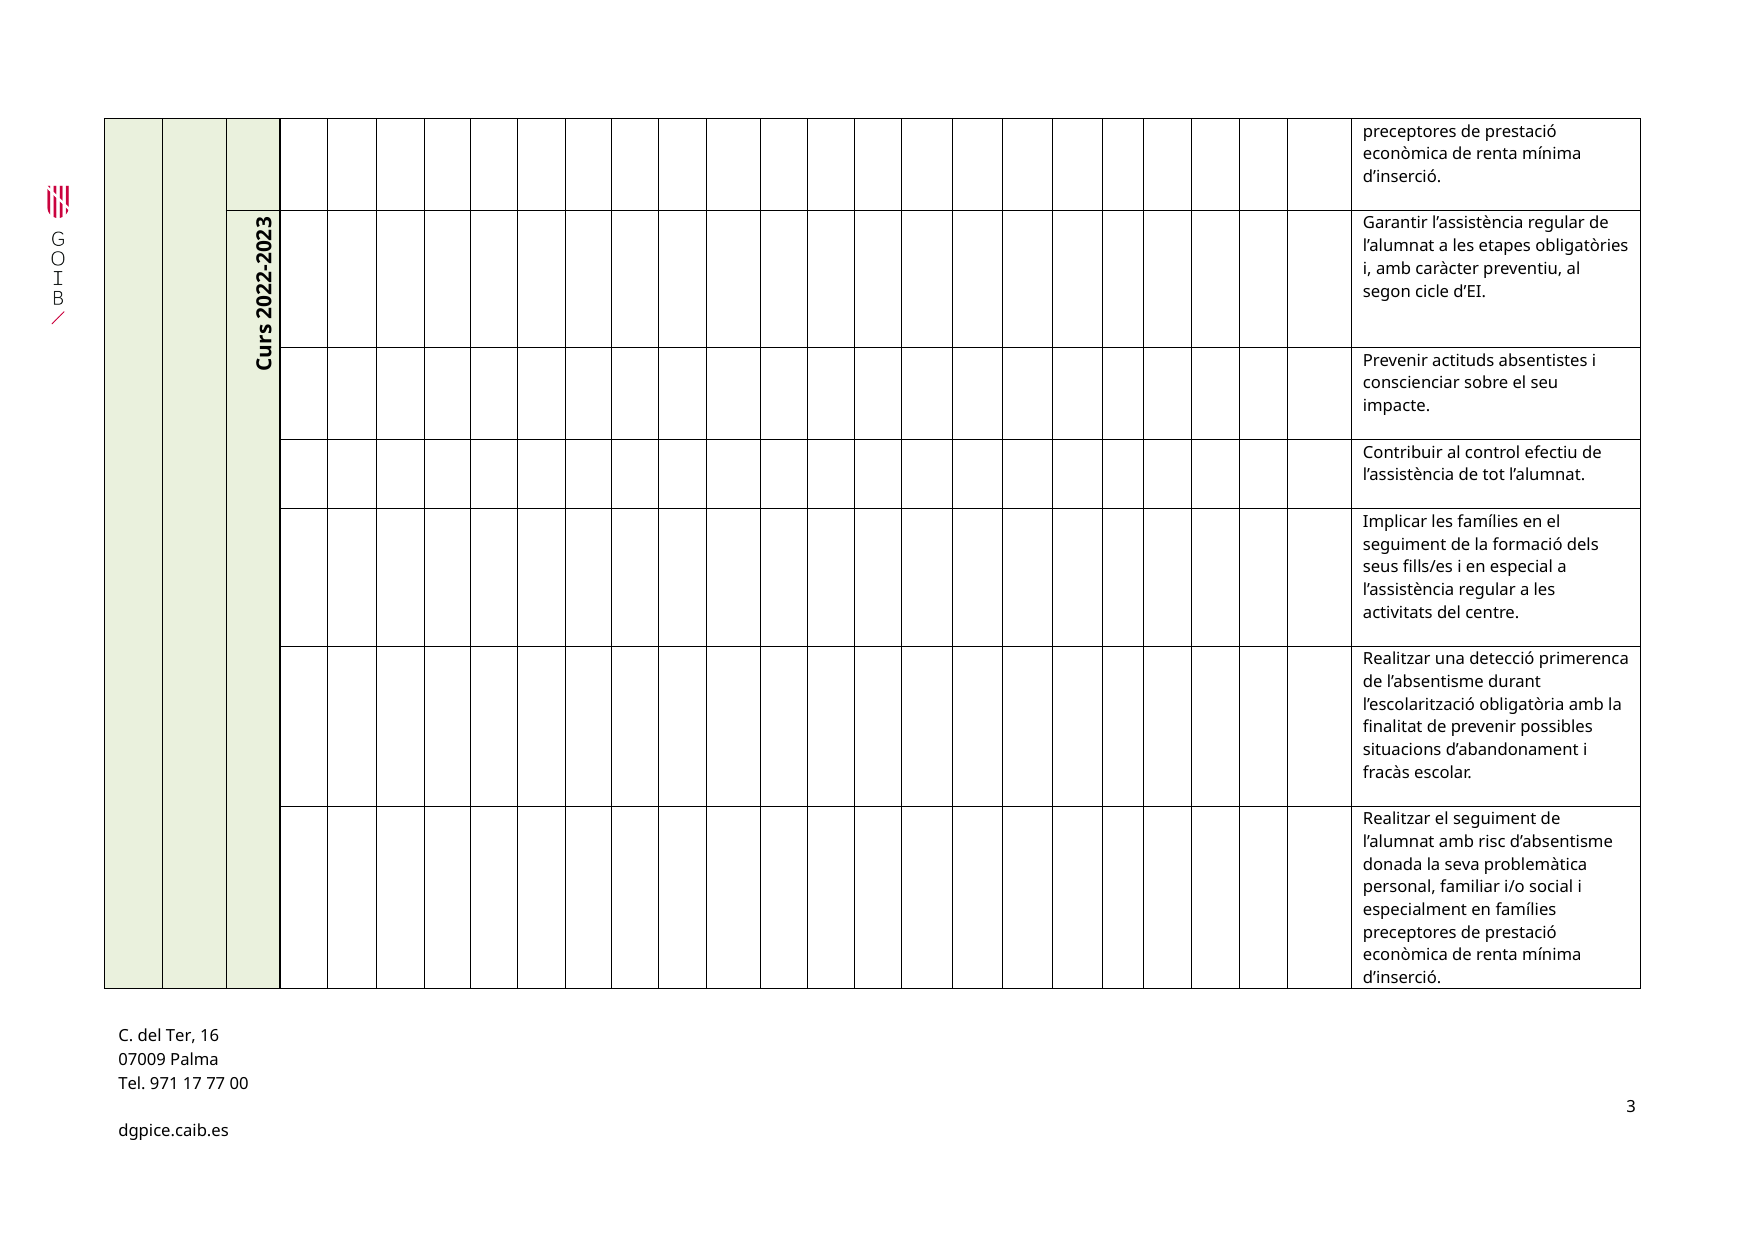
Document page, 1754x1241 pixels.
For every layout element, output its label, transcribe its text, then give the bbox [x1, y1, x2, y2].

table_cell [425, 348, 470, 439]
table_cell [377, 647, 424, 806]
table_cell [1240, 440, 1287, 508]
table_cell [377, 119, 424, 210]
table_cell [1288, 211, 1351, 347]
table_cell [1003, 211, 1052, 347]
table_cell [281, 211, 327, 347]
table_cell [902, 807, 952, 988]
table_cell [1003, 807, 1052, 988]
table_cell [518, 440, 565, 508]
table_cell [808, 440, 854, 508]
table_cell [707, 348, 760, 439]
table_cell [808, 509, 854, 646]
table_cell Garantir l’assistència regular de l’alumnat a les etapes obligatòries i, amb caràcter preventiu, al segon cicle d’EI. [1352, 211, 1640, 347]
table_cell [281, 807, 327, 988]
table_cell [612, 807, 658, 988]
table_cell Implicar les famílies en el seguiment de la formació dels seus fills/es i en especial a l’assistència regular a les activitats del centre. [1352, 509, 1640, 646]
table_cell [612, 509, 658, 646]
table_cell [281, 119, 327, 210]
table_cell [612, 440, 658, 508]
table_cell [425, 647, 470, 806]
table_cell [1192, 211, 1239, 347]
table_cell [1053, 807, 1102, 988]
table_cell [471, 440, 517, 508]
table_cell [163, 119, 226, 988]
table_cell [1288, 348, 1351, 439]
table_cell [1144, 807, 1191, 988]
table_cell [659, 509, 706, 646]
table_cell [1288, 119, 1351, 210]
table_cell [761, 348, 807, 439]
table_cell [566, 119, 611, 210]
table_cell [471, 807, 517, 988]
table_cell [953, 509, 1002, 646]
table_cell [953, 119, 1002, 210]
table_cell [518, 647, 565, 806]
table_cell [518, 211, 565, 347]
table_cell [953, 211, 1002, 347]
table_cell [1103, 807, 1143, 988]
table_cell [105, 119, 162, 988]
table_cell [808, 211, 854, 347]
table_cell [281, 440, 327, 508]
table_cell [902, 509, 952, 646]
table_cell [1240, 348, 1287, 439]
table_cell [1103, 119, 1143, 210]
table_cell [902, 348, 952, 439]
table_cell [566, 440, 611, 508]
table_cell [377, 440, 424, 508]
table_cell [281, 647, 327, 806]
table_cell [566, 211, 611, 347]
table_cell [425, 807, 470, 988]
table_cell Realitzar una detecció primerenca de l’absentisme durant l’escolarització obligatòria amb la finalitat de prevenir possibles situacions d’abandonament i fracàs escolar. [1352, 647, 1640, 806]
table_cell [377, 807, 424, 988]
table_cell [227, 119, 279, 210]
table_cell [659, 211, 706, 347]
table_cell [566, 647, 611, 806]
table_cell [518, 348, 565, 439]
table_cell [855, 807, 901, 988]
table_cell [1003, 647, 1052, 806]
table_cell [1192, 807, 1239, 988]
table_cell [518, 509, 565, 646]
table_cell [902, 440, 952, 508]
table_cell [471, 119, 517, 210]
table_cell [902, 211, 952, 347]
table_cell [1103, 211, 1143, 347]
table_cell [1192, 440, 1239, 508]
table_cell [1240, 509, 1287, 646]
table_cell [659, 440, 706, 508]
table_cell [1288, 509, 1351, 646]
table_cell [1053, 440, 1102, 508]
table_cell [281, 509, 327, 646]
table_cell [902, 119, 952, 210]
table_cell [855, 211, 901, 347]
table_cell [1003, 119, 1052, 210]
table_cell [1144, 440, 1191, 508]
table_cell [471, 211, 517, 347]
table_cell [808, 348, 854, 439]
table_cell [471, 348, 517, 439]
table_cell [761, 647, 807, 806]
table_cell [1053, 211, 1102, 347]
table_cell [377, 509, 424, 646]
table_cell [612, 348, 658, 439]
table_cell [1192, 348, 1239, 439]
table_cell [1144, 647, 1191, 806]
table_cell [471, 509, 517, 646]
table_cell [707, 647, 760, 806]
table_cell [1288, 807, 1351, 988]
table_cell [659, 647, 706, 806]
table_cell [1003, 440, 1052, 508]
table_cell [659, 119, 706, 210]
table_cell [855, 440, 901, 508]
table_cell [761, 211, 807, 347]
table_cell [1240, 647, 1287, 806]
table_cell [659, 807, 706, 988]
table_cell [1192, 119, 1239, 210]
table_cell [953, 647, 1002, 806]
table_cell [328, 509, 376, 646]
table_cell [425, 119, 470, 210]
table_cell [1053, 509, 1102, 646]
picture [28, 170, 88, 345]
table_cell [328, 647, 376, 806]
table_cell [855, 647, 901, 806]
table_cell [566, 807, 611, 988]
table_cell [808, 647, 854, 806]
table_cell [761, 509, 807, 646]
table_cell [953, 807, 1002, 988]
table_cell [566, 348, 611, 439]
table_cell [1144, 119, 1191, 210]
table_cell preceptores de prestació econòmica de renta mínima d’inserció. [1352, 119, 1640, 210]
table_cell [1144, 348, 1191, 439]
table_cell [1053, 119, 1102, 210]
table_cell [328, 440, 376, 508]
table_cell [328, 807, 376, 988]
table_cell [1240, 807, 1287, 988]
table_cell [518, 119, 565, 210]
table_cell [1103, 348, 1143, 439]
table_cell [1192, 647, 1239, 806]
table_cell [328, 119, 376, 210]
table_cell [761, 807, 807, 988]
table_cell [808, 807, 854, 988]
table_cell [707, 211, 760, 347]
table_cell [1144, 509, 1191, 646]
table_cell Contribuir al control efectiu de l’assistència de tot l’alumnat. [1352, 440, 1640, 508]
table_cell [425, 509, 470, 646]
table_cell [855, 348, 901, 439]
table_cell [1003, 348, 1052, 439]
table_cell [707, 807, 760, 988]
table_cell [612, 119, 658, 210]
table_cell [761, 440, 807, 508]
table_cell [707, 509, 760, 646]
table_cell [761, 119, 807, 210]
table_cell [566, 509, 611, 646]
table_cell [612, 211, 658, 347]
table_cell [328, 348, 376, 439]
table_cell [707, 440, 760, 508]
table_cell [1103, 440, 1143, 508]
table_cell [1144, 211, 1191, 347]
table_cell [281, 348, 327, 439]
table_cell [1288, 440, 1351, 508]
table_cell [659, 348, 706, 439]
table_cell [1240, 211, 1287, 347]
table_cell [1192, 509, 1239, 646]
table_cell [471, 647, 517, 806]
table_cell [1240, 119, 1287, 210]
table_cell [1288, 647, 1351, 806]
table_cell [808, 119, 854, 210]
table_cell [953, 348, 1002, 439]
table_cell [855, 119, 901, 210]
table_cell [377, 348, 424, 439]
table_cell [328, 211, 376, 347]
table_cell Curs 2022-2023 [227, 211, 279, 988]
table_cell [518, 807, 565, 988]
table_cell Prevenir actituds absentistes i conscienciar sobre el seu impacte. [1352, 348, 1640, 439]
table_cell Realitzar el seguiment de l’alumnat amb risc d’absentisme donada la seva problemàtica personal, familiar i/o social i especialment en famílies preceptores de prestació econòmica de renta mínima d’inserció. [1352, 807, 1640, 988]
table_cell [1053, 348, 1102, 439]
table_cell [953, 440, 1002, 508]
table_cell [707, 119, 760, 210]
table_cell [1053, 647, 1102, 806]
table_cell [612, 647, 658, 806]
table_cell [1103, 647, 1143, 806]
table_cell [855, 509, 901, 646]
table_cell [1003, 509, 1052, 646]
table_cell [425, 440, 470, 508]
table_cell [425, 211, 470, 347]
table_cell [902, 647, 952, 806]
table_cell [1103, 509, 1143, 646]
table_cell [377, 211, 424, 347]
